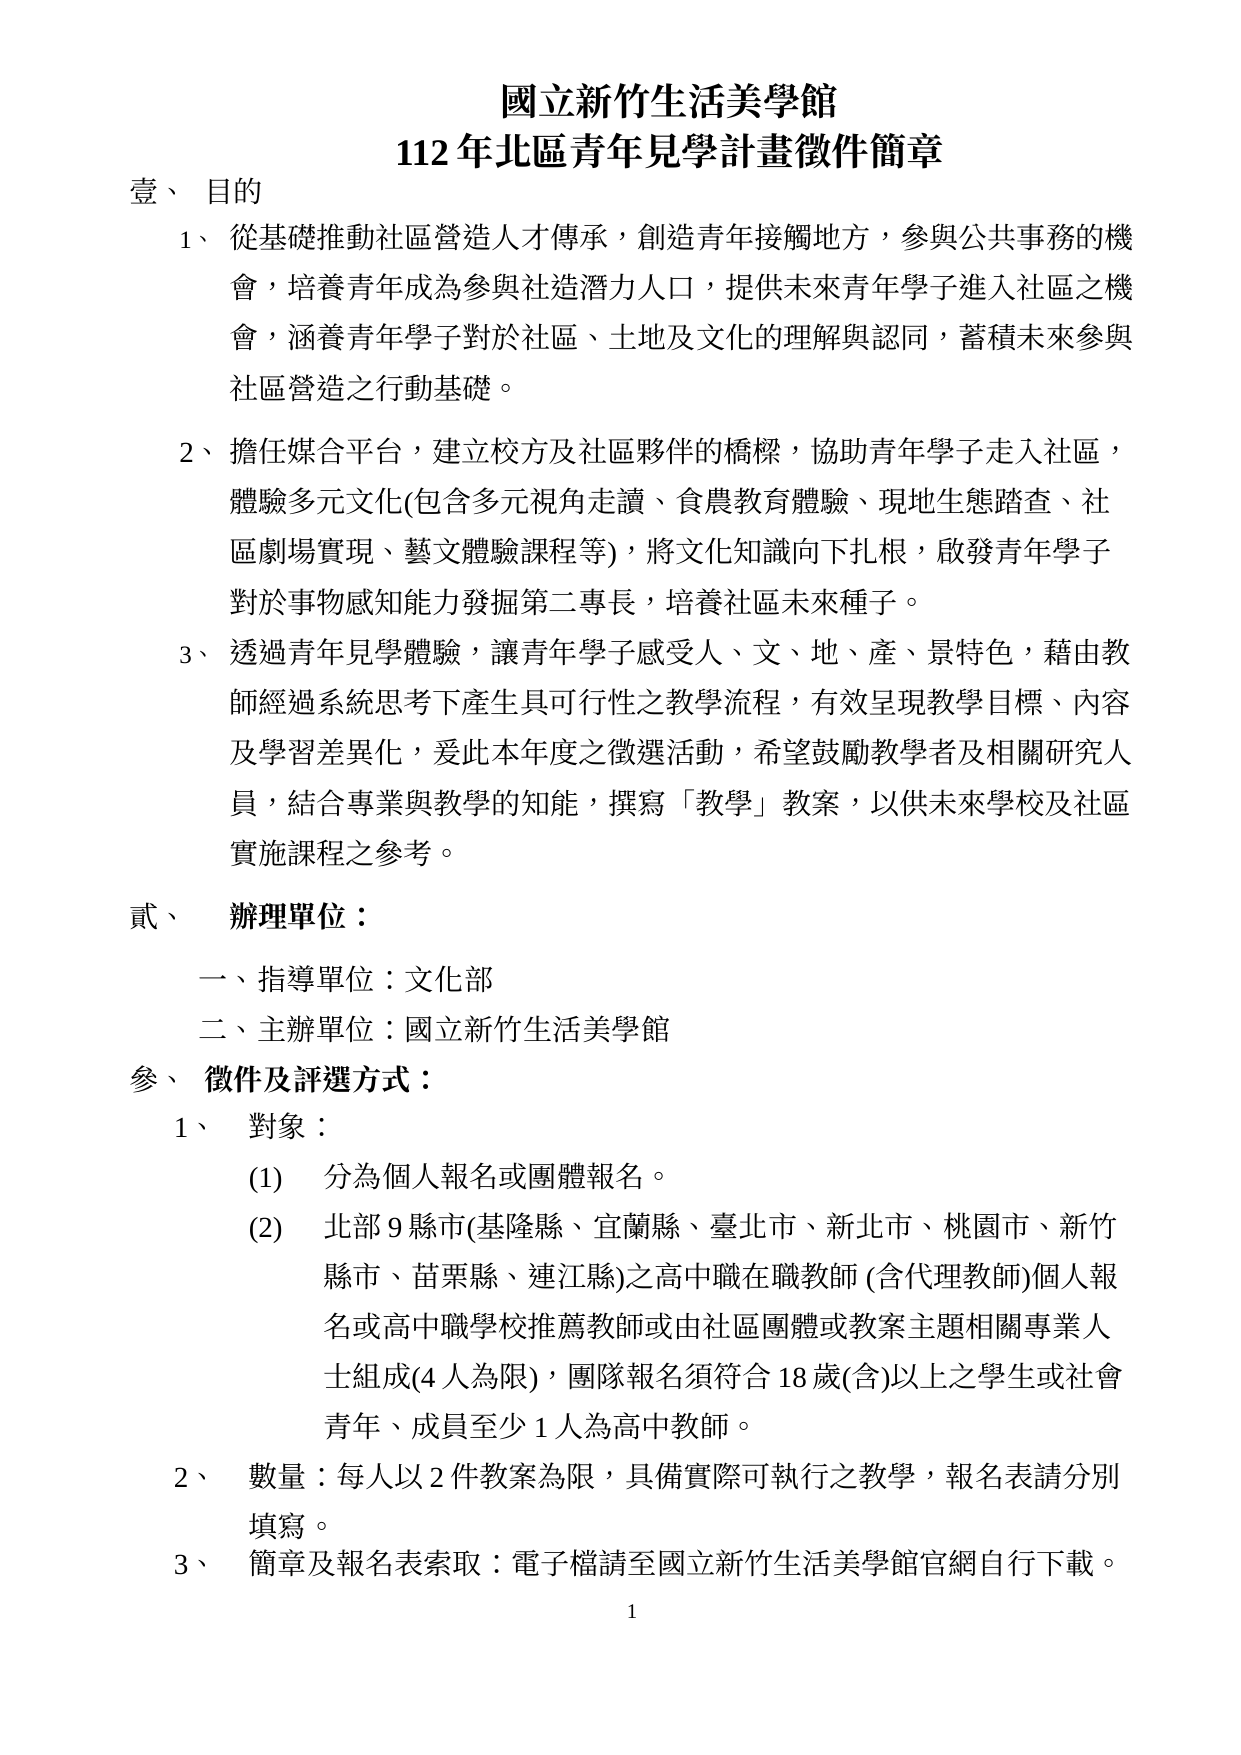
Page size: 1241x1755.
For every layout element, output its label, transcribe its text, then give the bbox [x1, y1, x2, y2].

list 透過青年見學體驗，讓青年學子感受人、文、地、產、景特色，藉由教師經過系統思考下產生具可行性之教學流程，有效呈現教學目標、內容及學習差異化，爰此本年度之徵選活動，希望鼓勵教學者及相關研究人員，結合專業與教學的知能，撰寫「教學」教案，以供未來學校及社區實施課程之參考。 [179, 636, 1134, 871]
list 辦理單位： [129, 900, 1134, 934]
list 數量：每人以2件教案為限，具備實際可執行之教學，報名表請分別填寫。 [173, 1447, 1134, 1547]
list 簡章及報名表索取：電子檔請至國立新竹生活美學館官網自行下載。 [173, 1547, 1134, 1581]
list 分為個人報名或團體報名。 [248, 1147, 1134, 1197]
text 一、指導單位：文化部 [198, 963, 1133, 996]
list 目的 [129, 175, 1134, 208]
list 徵件及評選方式： [129, 1063, 1134, 1097]
text 112年北區青年見學計畫徵件簡章 [204, 125, 1134, 175]
text 國立新竹生活美學館 [204, 75, 1134, 125]
list 北部9縣市(基隆縣、宜蘭縣、臺北市、新北市、桃園市、新竹縣市、苗栗縣、連江縣)之高中職在職教師 (含代理教師)個人報名或高中職學校推薦教師或由社區團體或教案主題相關專業人士組成(4人為限)，團隊報名須符合18歲(含)以上之學生或社會青年、成員至少1人為高中教師。 [248, 1197, 1134, 1447]
list 對象： [173, 1097, 1134, 1147]
text 二、主辦單位：國立新竹生活美學館 [198, 1013, 1133, 1047]
list 從基礎推動社區營造人才傳承，創造青年接觸地方，參與公共事務的機會，培養青年成為參與社造潛力人口，提供未來青年學子進入社區之機會，涵養青年學子對於社區、土地及文化的理解與認同，蓄積未來參與社區營造之行動基礎。 [179, 221, 1134, 406]
list 擔任媒合平台，建立校方及社區夥伴的橋樑，協助青年學子走入社區，體驗多元文化(包含多元視角走讀、食農教育體驗、現地生態踏查、社區劇場實現、藝文體驗課程等)，將文化知識向下扎根，啟發青年學子對於事物感知能力發掘第二專長，培養社區未來種子。 [179, 435, 1134, 619]
